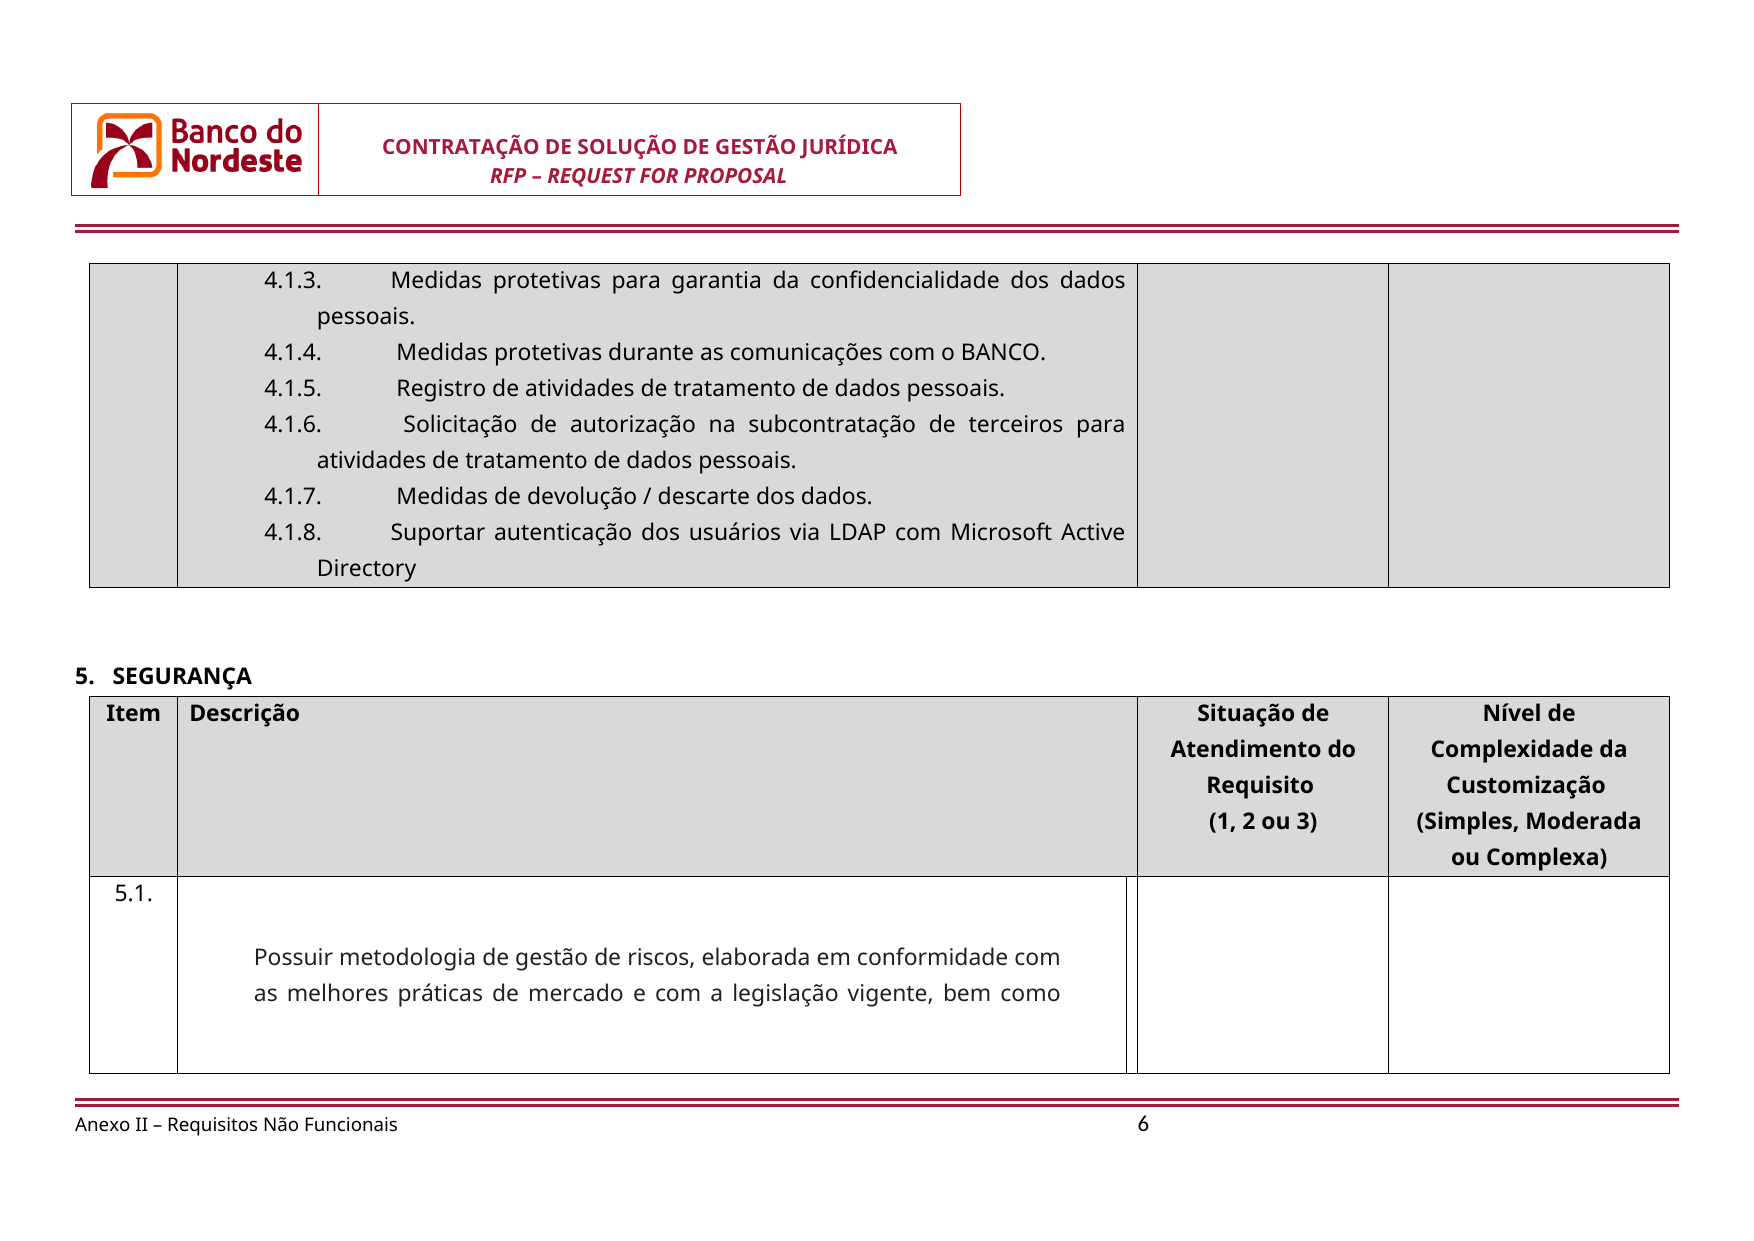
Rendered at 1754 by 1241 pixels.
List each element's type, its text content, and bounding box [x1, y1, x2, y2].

table_header Nível de Complexidade da Customização (Simples, Moderada ou Complexa) [1389, 697, 1669, 876]
table_cell Possuir metodologia de gestão de riscos, elaborada em conformidade com as melhores práticas de mercado e com a legislação vigente, bem como [178, 877, 1126, 1073]
table_cell [1138, 264, 1388, 587]
table_cell [1138, 877, 1388, 1073]
table_header Situação de Atendimento do Requisito (1, 2 ou 3) [1138, 697, 1388, 876]
list SEGURANÇA [75, 660, 1679, 691]
table_header Item [90, 697, 177, 876]
table_cell [1389, 264, 1669, 587]
table_cell A solução deve atestar informações referentes a medidas adotadas em proteção de dados pessoais, devendo ser capaz de demonstrar: Diretrizes de tratamento Capacidade de atender adequadamente, e em tempo hábil, uma solicitação do Banco, Autoridade Legalmente Constituída ou Titular, utilizando meios como: portal de privacidade, portal de segurança da informação, e-mail de contato do encarregado de privacidade (DPO), etc, relativos ao tratamento dos dados pessoais realizados Medidas protetivas para garantia da confidencialidade dos dados pessoais. Medidas protetivas durante as comunicações com o BANCO. Registro de atividades de tratamento de dados pessoais. Solicitação de autorização na subcontratação de terceiros para atividades de tratamento de dados pessoais. Medidas de devolução / descarte dos dados. Suportar autenticação dos usuários via LDAP com Microsoft Active Directory [178, 264, 1137, 587]
table_header Descrição [178, 697, 1137, 876]
table_cell 5.1. [90, 877, 177, 1073]
table_cell [1389, 877, 1669, 1073]
table_cell [90, 264, 177, 587]
